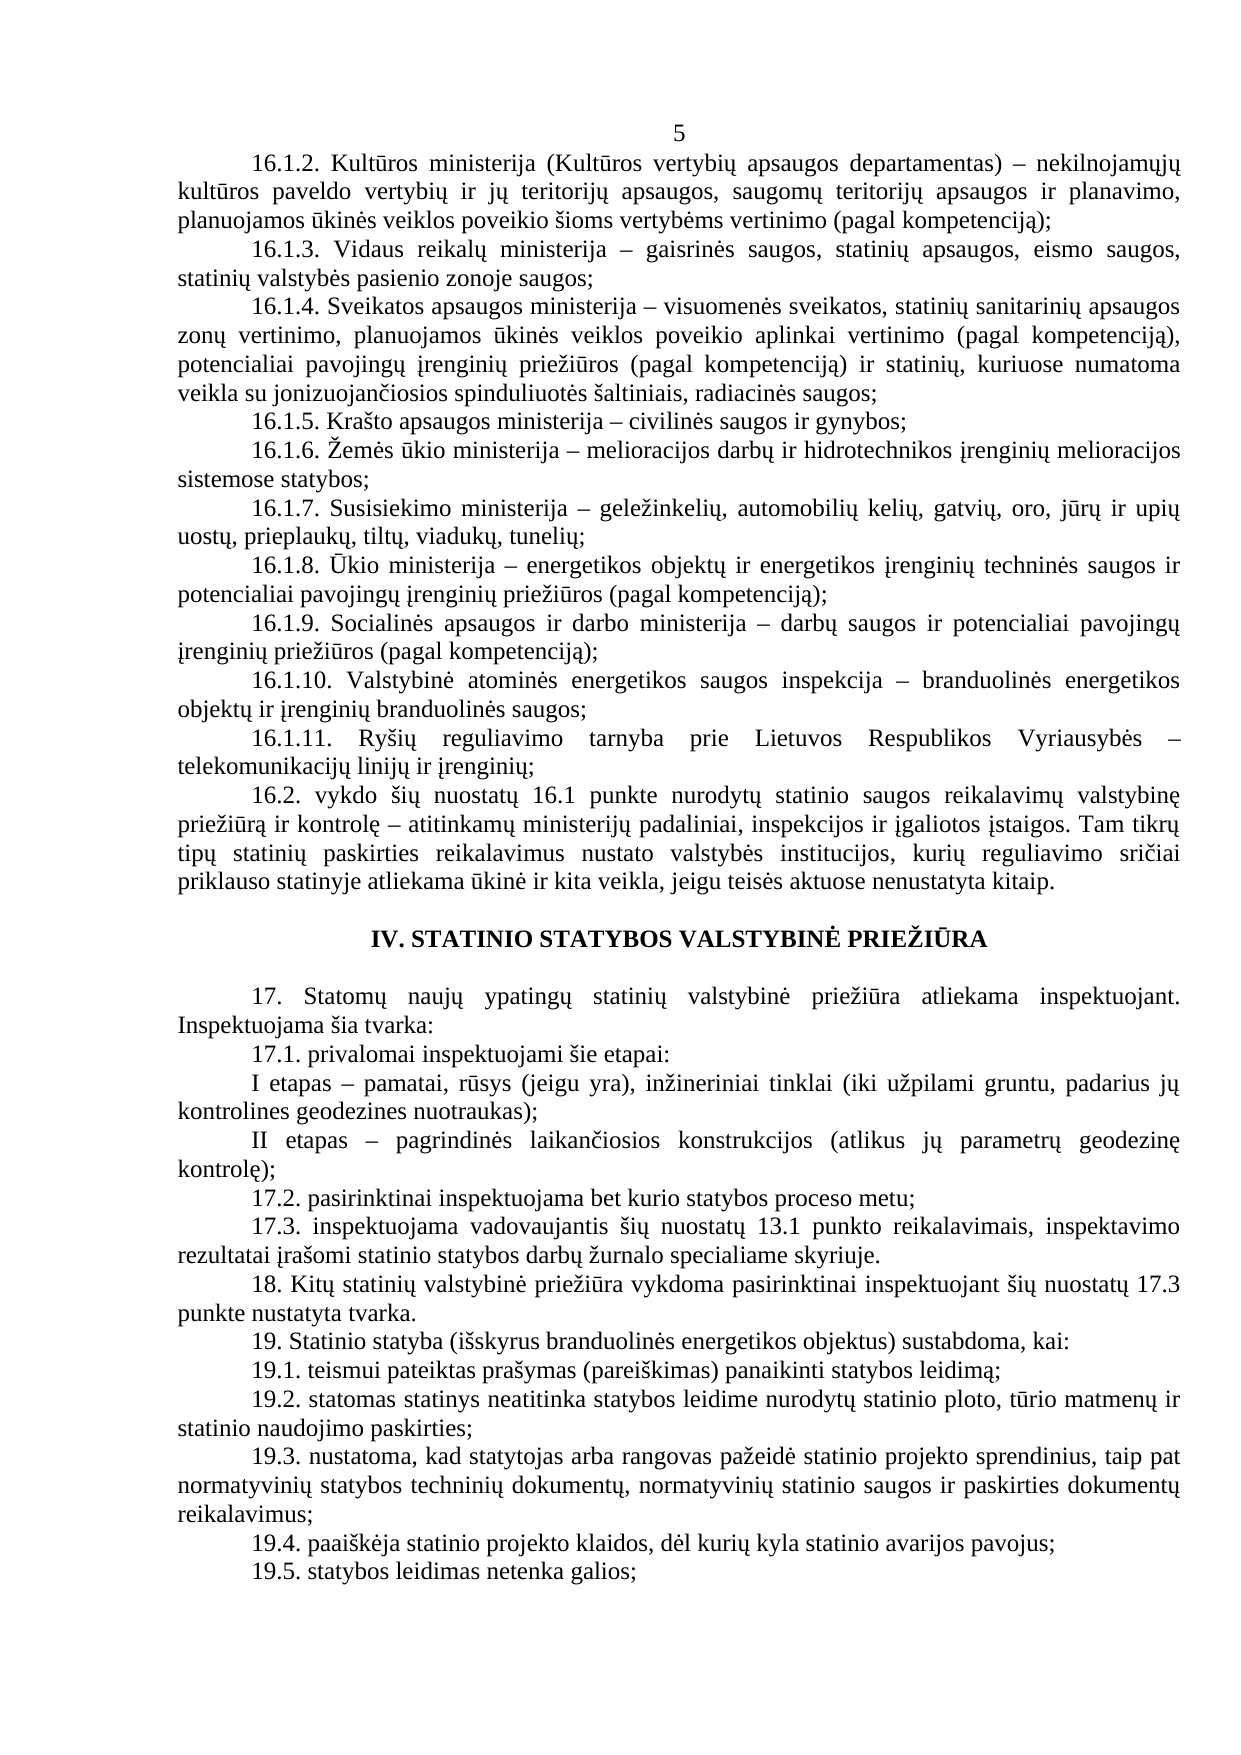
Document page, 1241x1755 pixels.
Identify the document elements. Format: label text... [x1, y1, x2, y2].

text 16.1.2. Kultūros ministerija (Kultūros vertybių apsaugos departamentas) – nekilnojamųjų kultūros paveldo vertybių ir jų teritorijų apsaugos, saugomų teritorijų apsaugos ir planavimo, planuojamos ūkinės veiklos poveikio šioms vertybėms vertinimo (pagal kompetenciją); [177, 148, 1181, 234]
text 18. Kitų statinių valstybinė priežiūra vykdoma pasirinktinai inspektuojant šių nuostatų 17.3 punkte nustatyta tvarka. [177, 1269, 1181, 1326]
text 17.2. pasirinktinai inspektuojama bet kurio statybos proceso metu; [177, 1183, 1181, 1211]
text 16.1.10. Valstybinė atominės energetikos saugos inspekcija – branduolinės energetikos objektų ir įrenginių branduolinės saugos; [177, 665, 1181, 723]
text 17.1. privalomai inspektuojami šie etapai: [177, 1039, 1181, 1068]
text 16.1.8. Ūkio ministerija – energetikos objektų ir energetikos įrenginių techninės saugos ir potencialiai pavojingų įrenginių priežiūros (pagal kompetenciją); [177, 550, 1181, 608]
text 19.2. statomas statinys neatitinka statybos leidime nurodytų statinio ploto, tūrio matmenų ir statinio naudojimo paskirties; [177, 1384, 1181, 1441]
text 16.1.5. Krašto apsaugos ministerija – civilinės saugos ir gynybos; [177, 406, 1181, 435]
text 19.3. nustatoma, kad statytojas arba rangovas pažeidė statinio projekto sprendinius, taip pat normatyvinių statybos techninių dokumentų, normatyvinių statinio saugos ir paskirties dokumentų reikalavimus; [177, 1441, 1181, 1528]
text 16.2. vykdo šių nuostatų 16.1 punkte nurodytų statinio saugos reikalavimų valstybinę priežiūrą ir kontrolę – atitinkamų ministerijų padaliniai, inspekcijos ir įgaliotos įstaigos. Tam tikrų tipų statinių paskirties reikalavimus nustato valstybės institucijos, kurių reguliavimo sričiai priklauso statinyje atliekama ūkinė ir kita veikla, jeigu teisės aktuose nenustatyta kitaip. [177, 780, 1181, 895]
text 16.1.4. Sveikatos apsaugos ministerija – visuomenės sveikatos, statinių sanitarinių apsaugos zonų vertinimo, planuojamos ūkinės veiklos poveikio aplinkai vertinimo (pagal kompetenciją), potencialiai pavojingų įrenginių priežiūros (pagal kompetenciją) ir statinių, kuriuose numatoma veikla su jonizuojančiosios spinduliuotės šaltiniais, radiacinės saugos; [177, 291, 1181, 406]
text 17.3. inspektuojama vadovaujantis šių nuostatų 13.1 punkto reikalavimais, inspektavimo rezultatai įrašomi statinio statybos darbų žurnalo specialiame skyriuje. [177, 1211, 1181, 1269]
text 16.1.9. Socialinės apsaugos ir darbo ministerija – darbų saugos ir potencialiai pavojingų įrenginių priežiūros (pagal kompetenciją); [177, 608, 1181, 665]
text 17. Statomų naujų ypatingų statinių valstybinė priežiūra atliekama inspektuojant. Inspektuojama šia tvarka: [177, 981, 1181, 1039]
text 19.5. statybos leidimas netenka galios; [177, 1556, 1181, 1585]
text IV. STATINIO STATYBOS VALSTYBINĖ PRIEŽIŪRA [177, 924, 1181, 953]
text 19. Statinio statyba (išskyrus branduolinės energetikos objektus) sustabdoma, kai: [177, 1326, 1181, 1355]
text 16.1.11. Ryšių reguliavimo tarnyba prie Lietuvos Respublikos Vyriausybės – telekomunikacijų linijų ir įrenginių; [177, 723, 1181, 780]
text I etapas – pamatai, rūsys (jeigu yra), inžineriniai tinklai (iki užpilami gruntu, padarius jų kontrolines geodezines nuotraukas); [177, 1068, 1181, 1125]
text 16.1.6. Žemės ūkio ministerija – melioracijos darbų ir hidrotechnikos įrenginių melioracijos sistemose statybos; [177, 435, 1181, 493]
text 19.4. paaiškėja statinio projekto klaidos, dėl kurių kyla statinio avarijos pavojus; [177, 1528, 1181, 1556]
text 19.1. teismui pateiktas prašymas (pareiškimas) panaikinti statybos leidimą; [177, 1355, 1181, 1384]
text 16.1.3. Vidaus reikalų ministerija – gaisrinės saugos, statinių apsaugos, eismo saugos, statinių valstybės pasienio zonoje saugos; [177, 234, 1181, 291]
text 16.1.7. Susisiekimo ministerija – geležinkelių, automobilių kelių, gatvių, oro, jūrų ir upių uostų, prieplaukų, tiltų, viadukų, tunelių; [177, 493, 1181, 550]
text II etapas – pagrindinės laikančiosios konstrukcijos (atlikus jų parametrų geodezinę kontrolę); [177, 1125, 1181, 1183]
